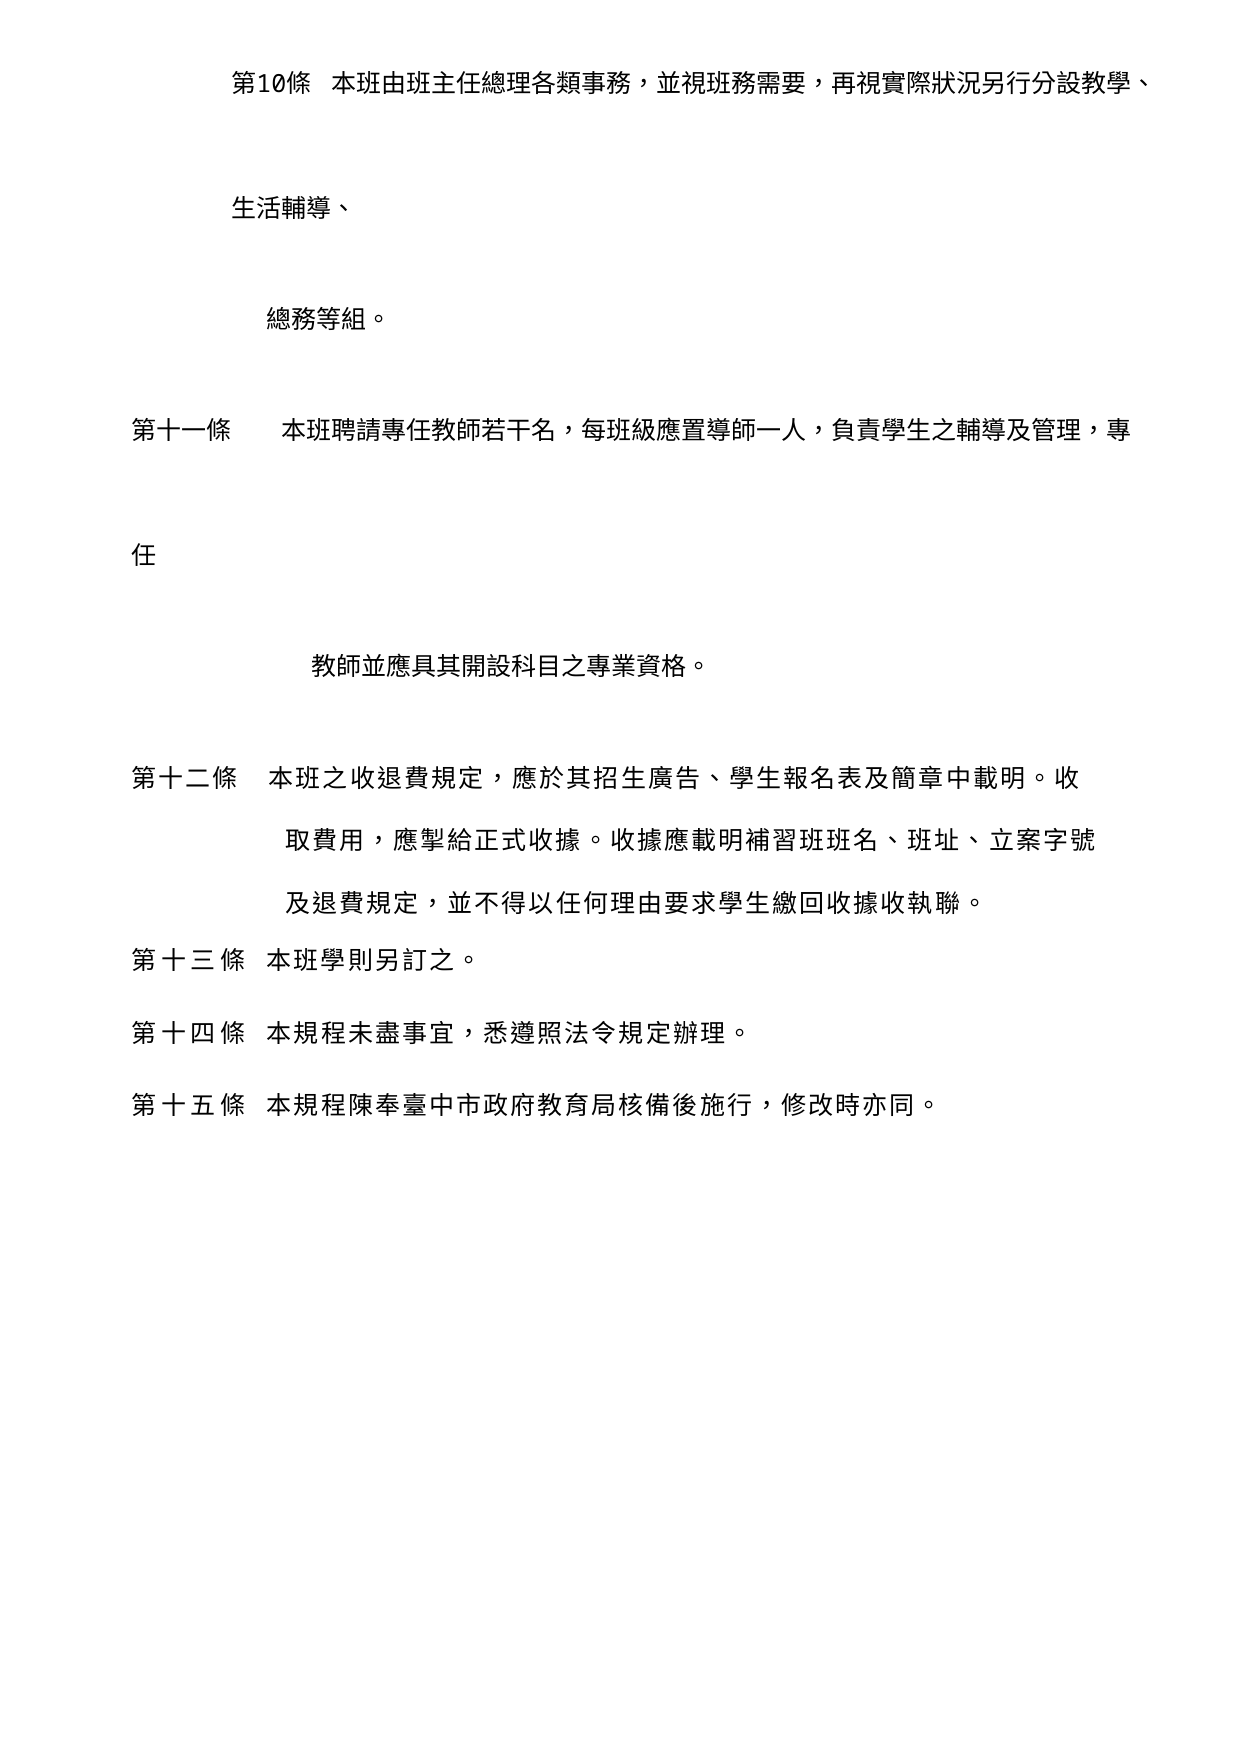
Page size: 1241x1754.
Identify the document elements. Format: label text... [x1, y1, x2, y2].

text 第十四條 本規程未盡事宜，悉遵照法令規定辦理。 [131, 1013, 1144, 1049]
text 第十五條 本規程陳奉臺中市政府教育局核備後施行，修改時亦同。 [131, 1086, 1144, 1122]
text 第十三條 本班學則另訂之。 [131, 941, 1144, 977]
list 本班由班主任總理各類事務，並視班務需要，再視實際狀況另行分設教學、生活輔導、 [231, 39, 1144, 227]
text 取費用，應掣給正式收據。收據應載明補習班班名、班址、立案字號 [131, 797, 1144, 859]
text 及退費規定，並不得以任何理由要求學生繳回收據收執聯。 [131, 859, 1144, 922]
text 第十一條 本班聘請專任教師若干名，每班級應置導師一人，負責學生之輔導及管理，專任 [131, 387, 1144, 574]
text 教師並應具其開設科目之專業資格。 [131, 623, 1144, 686]
text 第十二條 本班之收退費規定，應於其招生廣告、學生報名表及簡章中載明。收 [131, 734, 1144, 797]
text 總務等組。 [131, 276, 1144, 338]
